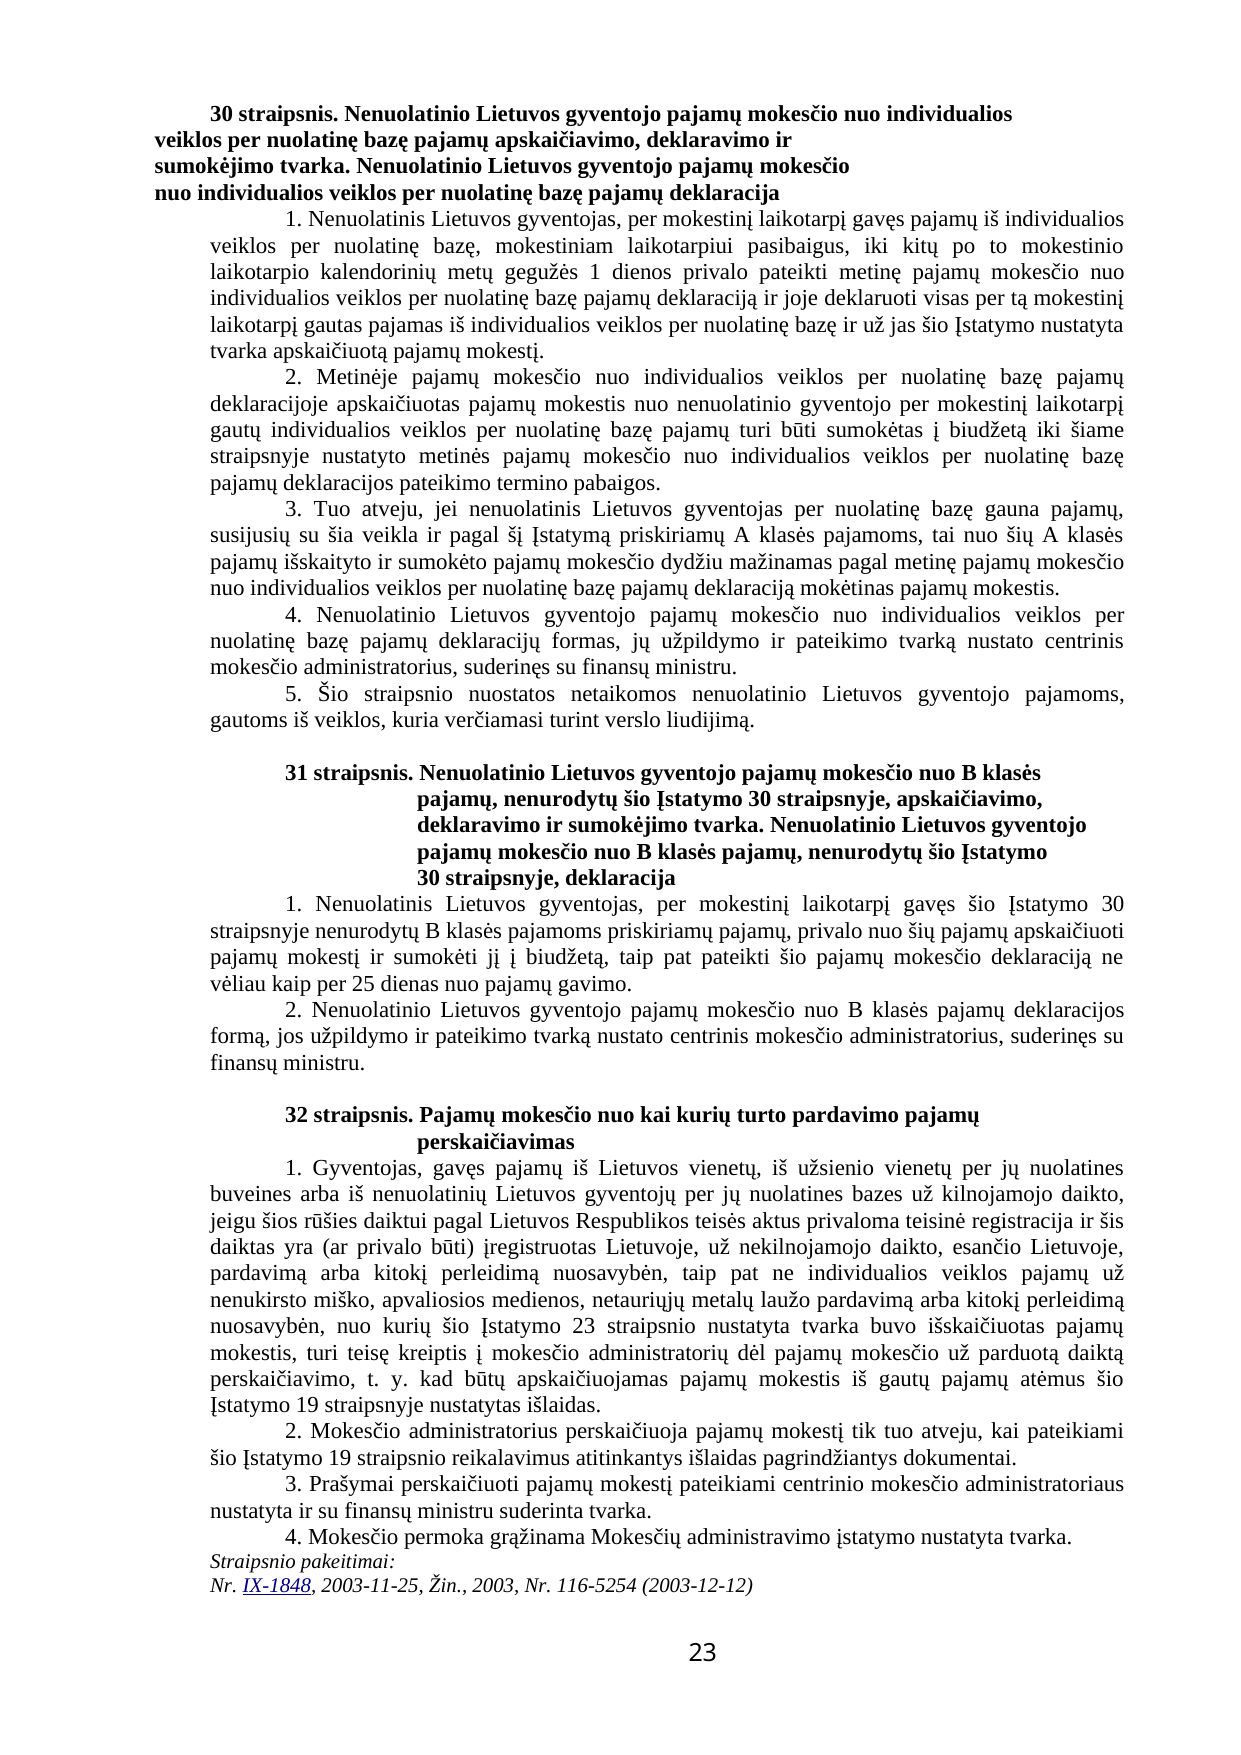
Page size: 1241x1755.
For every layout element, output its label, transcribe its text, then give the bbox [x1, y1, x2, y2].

text Nr. IX-1848, 2003-11-25, Žin., 2003, Nr. 116-5254 (2003-12-12) [210, 1573, 1120, 1597]
text 2. Nenuolatinio Lietuvos gyventojo pajamų mokesčio nuo B klasės pajamų deklaracijos formą, jos užpildymo ir pateikimo tvarką nustato centrinis mokesčio administratorius, suderinęs su finansų ministru. [210, 996, 1126, 1075]
text 1. Nenuolatinis Lietuvos gyventojas, per mokestinį laikotarpį gavęs pajamų iš individualios veiklos per nuolatinę bazę, mokestiniam laikotarpiui pasibaigus, iki kitų po to mokestinio laikotarpio kalendorinių metų gegužės 1 dienos privalo pateikti metinę pajamų mokesčio nuo individualios veiklos per nuolatinę bazę pajamų deklaraciją ir joje deklaruoti visas per tą mokestinį laikotarpį gautas pajamas iš individualios veiklos per nuolatinę bazę ir už jas šio Įstatymo nustatyta tvarka apskaičiuotą pajamų mokestį. [210, 205, 1126, 363]
text sumokėjimo tvarka. Nenuolatinio Lietuvos gyventojo pajamų mokesčio [154, 153, 1126, 179]
text 32 straipsnis. Pajamų mokesčio nuo kai kurių turto pardavimo pajamų [285, 1101, 1126, 1128]
text 1. Nenuolatinis Lietuvos gyventojas, per mokestinį laikotarpį gavęs šio Įstatymo 30 straipsnyje nenurodytų B klasės pajamoms priskiriamų pajamų, privalo nuo šių pajamų apskaičiuoti pajamų mokestį ir sumokėti jį į biudžetą, taip pat pateikti šio pajamų mokesčio deklaraciją ne vėliau kaip per 25 dienas nuo pajamų gavimo. [210, 891, 1126, 996]
text veiklos per nuolatinę bazę pajamų apskaičiavimo, deklaravimo ir [154, 126, 1126, 153]
text pajamų, nenurodytų šio Įstatymo 30 straipsnyje, apskaičiavimo, [417, 785, 1126, 811]
text deklaravimo ir sumokėjimo tvarka. Nenuolatinio Lietuvos gyventojo [417, 811, 1126, 838]
text 4. Nenuolatinio Lietuvos gyventojo pajamų mokesčio nuo individualios veiklos per nuolatinę bazę pajamų deklaracijų formas, jų užpildymo ir pateikimo tvarką nustato centrinis mokesčio administratorius, suderinęs su finansų ministru. [210, 601, 1126, 680]
text nuo individualios veiklos per nuolatinę bazę pajamų deklaracija [154, 179, 1126, 205]
text 3. Prašymai perskaičiuoti pajamų mokestį pateikiami centrinio mokesčio administratoriaus nustatyta ir su finansų ministru suderinta tvarka. [210, 1470, 1126, 1523]
text 4. Mokesčio permoka grąžinama Mokesčių administravimo įstatymo nustatyta tvarka. [210, 1523, 1126, 1549]
text 3. Tuo atveju, jei nenuolatinis Lietuvos gyventojas per nuolatinę bazę gauna pajamų, susijusių su šia veikla ir pagal šį Įstatymą priskiriamų A klasės pajamoms, tai nuo šių A klasės pajamų išskaityto ir sumokėto pajamų mokesčio dydžiu mažinamas pagal metinę pajamų mokesčio nuo individualios veiklos per nuolatinę bazę pajamų deklaraciją mokėtinas pajamų mokestis. [210, 495, 1126, 601]
text perskaičiavimas [417, 1128, 1126, 1154]
text 30 straipsnis. Nenuolatinio Lietuvos gyventojo pajamų mokesčio nuo individualios [210, 100, 1126, 126]
text 2. Mokesčio administratorius perskaičiuoja pajamų mokestį tik tuo atveju, kai pateikiami šio Įstatymo 19 straipsnio reikalavimus atitinkantys išlaidas pagrindžiantys dokumentai. [210, 1418, 1126, 1470]
text 30 straipsnyje, deklaracija [417, 864, 1126, 891]
text 31 straipsnis. Nenuolatinio Lietuvos gyventojo pajamų mokesčio nuo B klasės [285, 759, 1126, 785]
text 1. Gyventojas, gavęs pajamų iš Lietuvos vienetų, iš užsienio vienetų per jų nuolatines buveines arba iš nenuolatinių Lietuvos gyventojų per jų nuolatines bazes už kilnojamojo daikto, jeigu šios rūšies daiktui pagal Lietuvos Respublikos teisės aktus privaloma teisinė registracija ir šis daiktas yra (ar privalo būti) įregistruotas Lietuvoje, už nekilnojamojo daikto, esančio Lietuvoje, pardavimą arba kitokį perleidimą nuosavybėn, taip pat ne individualios veiklos pajamų už nenukirsto miško, apvaliosios medienos, netauriųjų metalų laužo pardavimą arba kitokį perleidimą nuosavybėn, nuo kurių šio Įstatymo 23 straipsnio nustatyta tvarka buvo išskaičiuotas pajamų mokestis, turi teisę kreiptis į mokesčio administratorių dėl pajamų mokesčio už parduotą daiktą perskaičiavimo, t. y. kad būtų apskaičiuojamas pajamų mokestis iš gautų pajamų atėmus šio Įstatymo 19 straipsnyje nustatytas išlaidas. [210, 1154, 1126, 1418]
text 5. Šio straipsnio nuostatos netaikomos nenuolatinio Lietuvos gyventojo pajamoms, gautoms iš veiklos, kuria verčiamasi turint verslo liudijimą. [210, 680, 1126, 732]
text pajamų mokesčio nuo B klasės pajamų, nenurodytų šio Įstatymo [417, 838, 1126, 864]
text 2. Metinėje pajamų mokesčio nuo individualios veiklos per nuolatinę bazę pajamų deklaracijoje apskaičiuotas pajamų mokestis nuo nenuolatinio gyventojo per mokestinį laikotarpį gautų individualios veiklos per nuolatinę bazę pajamų turi būti sumokėtas į biudžetą iki šiame straipsnyje nustatyto metinės pajamų mokesčio nuo individualios veiklos per nuolatinę bazę pajamų deklaracijos pateikimo termino pabaigos. [210, 363, 1126, 495]
text Straipsnio pakeitimai: [210, 1549, 1120, 1573]
